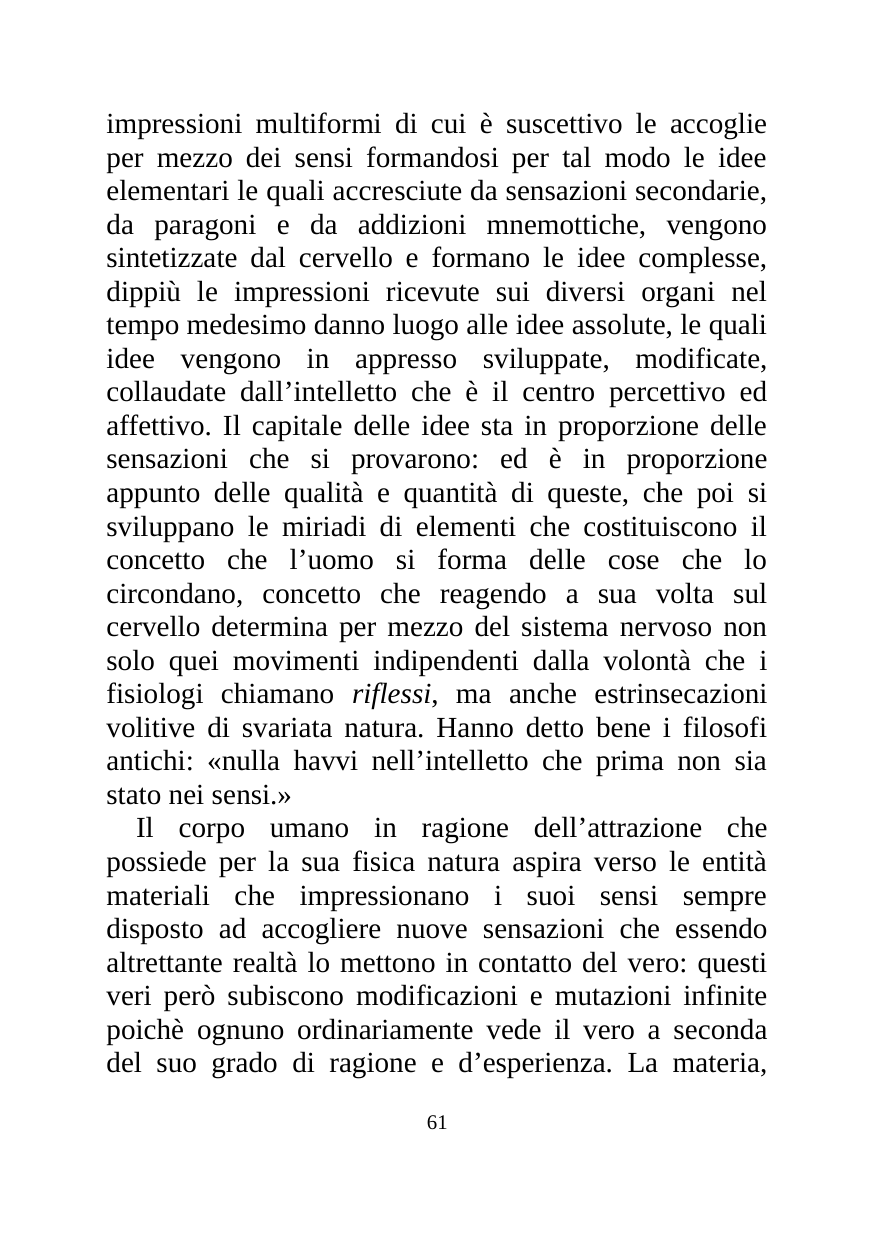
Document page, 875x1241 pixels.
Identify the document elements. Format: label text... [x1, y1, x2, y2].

text Il corpo umano in ragione dell’attrazione che possiede per la sua fisica natura aspira verso le entità materiali che impressionano i suoi sensi sempre disposto ad accogliere nuove sensazioni che essendo altrettante realtà lo mettono in contatto del vero: questi veri però subiscono modificazioni e mutazioni infinite poichè ognuno ordinariamente vede il vero a seconda del suo grado di ragione e d’esperienza. La materia, [106, 811, 768, 1079]
text impressioni multiformi di cui è suscettivo le accoglie per mezzo dei sensi formandosi per tal modo le idee elementari le quali accresciute da sensazioni secondarie, da paragoni e da addizioni mnemottiche, vengono sintetizzate dal cervello e formano le idee complesse, dippiù le impressioni ricevute sui diversi organi nel tempo medesimo danno luogo alle idee assolute, le quali idee vengono in appresso sviluppate, modificate, collaudate dall’intelletto che è il centro percettivo ed affettivo. Il capitale delle idee sta in proporzione delle sensazioni che si provarono: ed è in proporzione appunto delle qualità e quantità di queste, che poi si sviluppano le miriadi di elementi che costituiscono il concetto che l’uomo si forma delle cose che lo circondano, concetto che reagendo a sua volta sul cervello determina per mezzo del sistema nervoso non solo quei movimenti indipendenti dalla volontà che i fisiologi chiamano riflessi, ma anche estrinsecazioni volitive di svariata natura. Hanno detto bene i filosofi antichi: «nulla havvi nell’intelletto che prima non sia stato nei sensi.» [106, 106, 768, 811]
